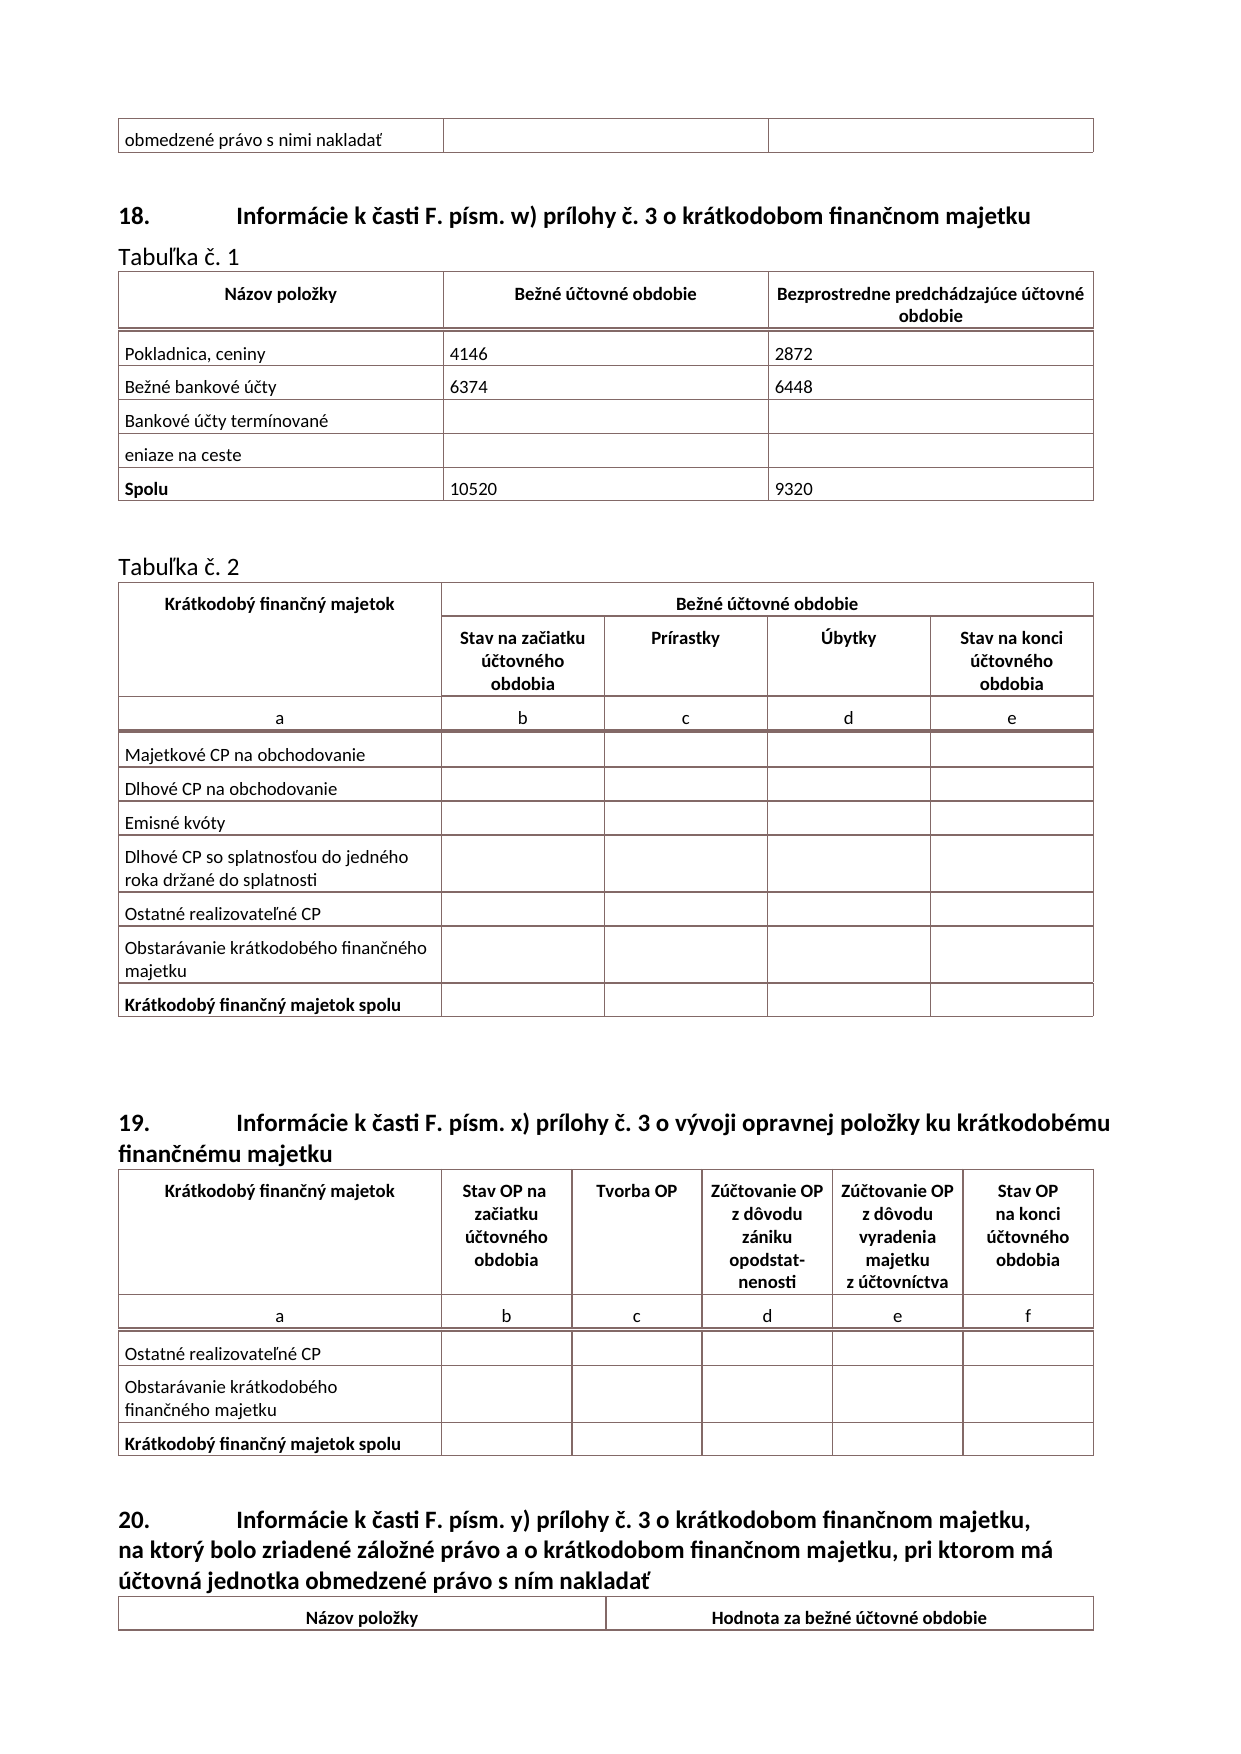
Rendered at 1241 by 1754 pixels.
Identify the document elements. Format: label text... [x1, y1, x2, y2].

table_cell obmedzené právo s nimi nakladať [119, 119, 443, 152]
table_cell [605, 984, 767, 1016]
table_header Zúčtovanie OP z dôvodu vyradenia majetku z účtovníctva [833, 1170, 962, 1294]
table_cell [931, 893, 1093, 925]
table_cell Bežné bankové účty [119, 366, 443, 399]
table_cell Pokladnica, ceniny [119, 332, 443, 365]
table_cell [931, 733, 1093, 766]
text Tabuľka č. 1 [118, 241, 1122, 271]
table_cell [768, 836, 930, 891]
table_cell b [442, 697, 604, 729]
text Tabuľka č. 2 [118, 551, 1122, 582]
table_cell eniaze na ceste [119, 434, 443, 467]
table_header Bežné účtovné obdobie [442, 583, 1093, 615]
table_cell [703, 1366, 832, 1422]
table_cell Dlhové CP so splatnosťou do jedného roka držané do splatnosti [119, 836, 441, 891]
table_cell Majetkové CP na obchodovanie [119, 733, 441, 766]
table_cell [442, 1332, 571, 1365]
table_cell [442, 893, 604, 925]
table_cell [964, 1366, 1093, 1422]
table_cell [931, 927, 1093, 982]
table_cell [703, 1332, 832, 1365]
table_header Tvorba OP [573, 1170, 701, 1294]
table_cell [605, 836, 767, 891]
table_cell [605, 768, 767, 800]
table_cell Krátkodobý finančný majetok spolu [119, 984, 441, 1016]
table_cell [768, 802, 930, 834]
table_cell [768, 984, 930, 1016]
table_cell c [605, 697, 767, 729]
table_cell 2872 [769, 332, 1093, 365]
table_cell 6374 [444, 366, 768, 399]
table_cell Krátkodobý finančný majetok spolu [119, 1423, 441, 1455]
table_cell [442, 836, 604, 891]
text 19. Informácie k časti F. písm. x) prílohy č. 3 o vývoji opravnej položky ku krátkodobému finančnému majetku [118, 1107, 1122, 1168]
table_header Názov položky [119, 272, 443, 327]
table_header Názov položky [119, 1597, 605, 1629]
table_cell 9320 [769, 468, 1093, 500]
table_cell a [119, 1295, 441, 1327]
table_cell [833, 1366, 962, 1422]
table_cell f [964, 1295, 1093, 1327]
table_cell Stav na začiatku účtovného obdobia [442, 617, 604, 695]
table_cell c [573, 1295, 701, 1327]
table_cell Obstarávanie krátkodobého finančného majetku [119, 1366, 441, 1422]
table_cell [931, 836, 1093, 891]
text 18. Informácie k časti F. písm. w) prílohy č. 3 o krátkodobom finančnom majetku [118, 200, 1122, 231]
table_cell [605, 927, 767, 982]
table_cell [703, 1423, 832, 1455]
table_cell [444, 400, 768, 433]
table_cell [605, 802, 767, 834]
table_header Krátkodobý finančný majetok [119, 1170, 441, 1294]
table_cell [605, 893, 767, 925]
table_cell Dlhové CP na obchodovanie [119, 768, 441, 800]
table_cell [605, 733, 767, 766]
table_cell [964, 1423, 1093, 1455]
table_cell a [119, 697, 441, 729]
table_cell [573, 1423, 701, 1455]
table_cell [768, 893, 930, 925]
table_cell [442, 984, 604, 1016]
text 20. Informácie k časti F. písm. y) prílohy č. 3 o krátkodobom finančnom majetku, na ktorý bolo zriadené záložné právo a o krátkodobom finančnom majetku, pri ktorom má účtovná jednotka obmedzené právo s ním nakladať [118, 1504, 1122, 1596]
table_header Stav OP na začiatku účtovného obdobia [442, 1170, 571, 1294]
table_cell [769, 119, 1093, 152]
table_cell Obstarávanie krátkodobého finančného majetku [119, 927, 441, 982]
table_cell [833, 1332, 962, 1365]
table_cell d [703, 1295, 832, 1327]
table_cell [573, 1366, 701, 1422]
table_cell [573, 1332, 701, 1365]
table_cell [442, 733, 604, 766]
table_cell Ostatné realizovateľné CP [119, 1332, 441, 1365]
table_cell d [768, 697, 930, 729]
table_cell [768, 733, 930, 766]
table_cell 4146 [444, 332, 768, 365]
table_cell e [931, 697, 1093, 729]
table_cell Prírastky [605, 617, 767, 695]
table_cell [442, 802, 604, 834]
table_header Bežné účtovné obdobie [444, 272, 768, 327]
table_cell [931, 768, 1093, 800]
table_cell 10520 [444, 468, 768, 500]
table_header Krátkodobý finančný majetok [119, 583, 441, 696]
table_header Hodnota za bežné účtovné obdobie [607, 1597, 1093, 1629]
table_cell [444, 119, 768, 152]
table_cell [444, 434, 768, 467]
table_header Stav OP na konci účtovného obdobia [964, 1170, 1093, 1294]
table_cell [442, 1423, 571, 1455]
table_cell Emisné kvóty [119, 802, 441, 834]
table_cell Stav na konci účtovného obdobia [931, 617, 1093, 695]
table_cell [964, 1332, 1093, 1365]
table_header Zúčtovanie OP z dôvodu zániku opodstat- nenosti [703, 1170, 832, 1294]
table_cell [931, 802, 1093, 834]
table_cell [931, 984, 1093, 1016]
table_cell [768, 927, 930, 982]
table_cell Bankové účty termínované [119, 400, 443, 433]
table_cell [442, 1366, 571, 1422]
table_cell [833, 1423, 962, 1455]
table_cell Úbytky [768, 617, 930, 695]
table_cell b [442, 1295, 571, 1327]
table_cell e [833, 1295, 962, 1327]
table_cell [442, 927, 604, 982]
table_cell [768, 768, 930, 800]
table_header Bezprostredne predchádzajúce účtovné obdobie [769, 272, 1093, 327]
table_cell [442, 768, 604, 800]
table_cell [769, 434, 1093, 467]
table_cell [769, 400, 1093, 433]
table_cell Spolu [119, 468, 443, 500]
table_cell Ostatné realizovateľné CP [119, 893, 441, 925]
table_cell 6448 [769, 366, 1093, 399]
